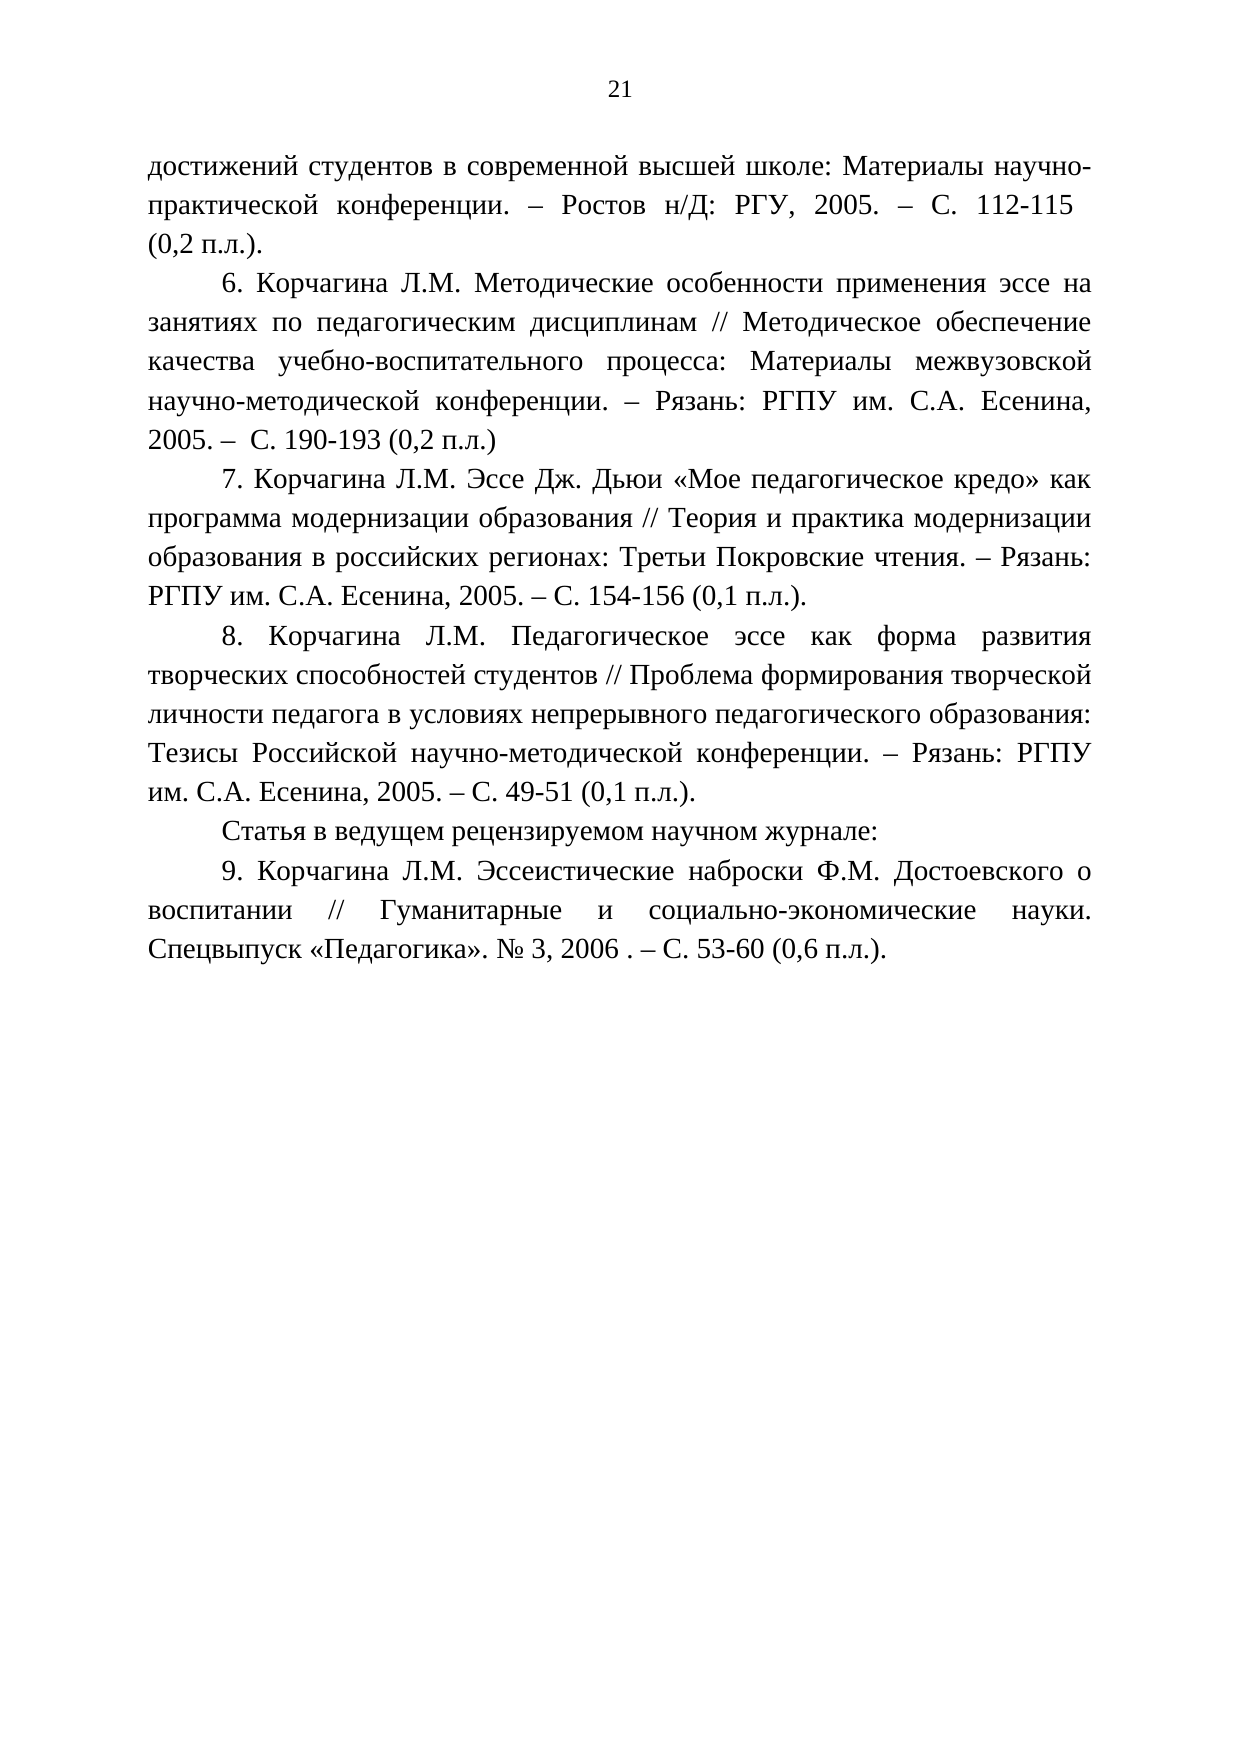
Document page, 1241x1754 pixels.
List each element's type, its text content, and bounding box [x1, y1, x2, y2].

text достижений студентов в современной высшей школе: Материалы научно-практической конференции. – Ростов н/Д: РГУ, 2005. – С. 112-115 (0,2 п.л.). [148, 148, 1092, 259]
text Статья в ведущем рецензируемом научном журнале: [148, 813, 1092, 847]
text 8. Корчагина Л.М. Педагогическое эссе как форма развития творческих способностей студентов // Проблема формирования творческой личности педагога в условиях непрерывного педагогического образования: Тезисы Российской научно-методической конференции. – Рязань: РГПУ им. С.А. Есенина, 2005. – С. 49-51 (0,1 п.л.). [148, 618, 1092, 808]
text 9. Корчагина Л.М. Эссеистические наброски Ф.М. Достоевского о воспитании // Гуманитарные и социально-экономические науки. Спецвыпуск «Педагогика». № 3, 2006 . – С. 53-60 (0,6 п.л.). [148, 853, 1092, 964]
text 6. Корчагина Л.М. Методические особенности применения эссе на занятиях по педагогическим дисциплинам // Методическое обеспечение качества учебно-воспитательного процесса: Материалы межвузовской научно-методической конференции. – Рязань: РГПУ им. С.А. Есенина, 2005. – С. 190-193 (0,2 п.л.) [148, 265, 1092, 455]
text 7. Корчагина Л.М. Эссе Дж. Дьюи «Мое педагогическое кредо» как программа модернизации образования // Теория и практика модернизации образования в российских регионах: Третьи Покровские чтения. – Рязань: РГПУ им. С.А. Есенина, 2005. – С. 154-156 (0,1 п.л.). [148, 461, 1092, 612]
